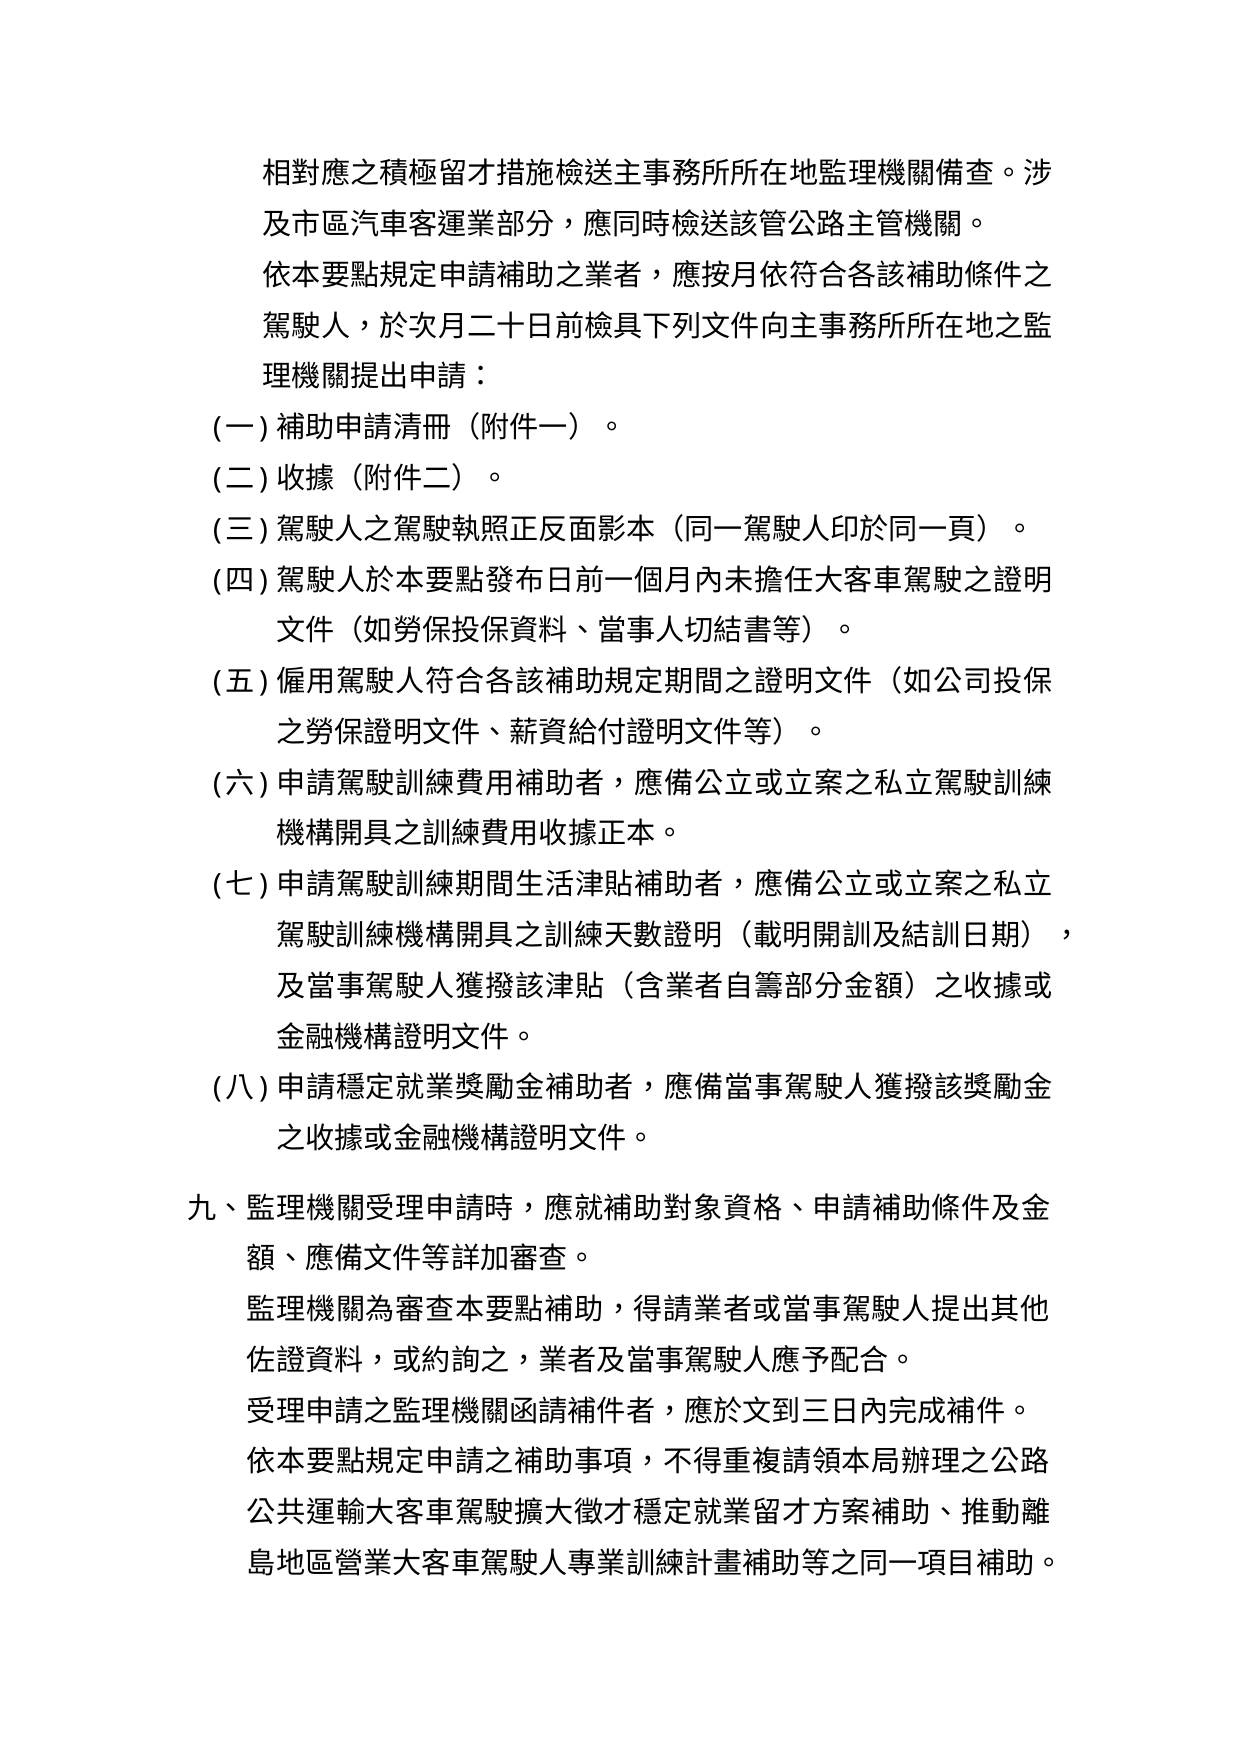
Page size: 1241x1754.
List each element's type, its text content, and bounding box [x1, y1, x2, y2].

list 駕駛人於本要點發布日前一個月內未擔任大客車駕駛之證明文件（如勞保投保資料、當事人切結書等）。 [208, 556, 1053, 649]
list 補助申請清冊（附件一）。 [208, 404, 1053, 446]
text 受理申請之監理機關函請補件者，應於文到三日內完成補件。 [247, 1387, 1053, 1429]
text 依本要點規定申請補助之業者，應按月依符合各該補助條件之駕駛人，於次月二十日前檢具下列文件向主事務所所在地之監理機關提出申請： [262, 251, 1053, 395]
list 收據（附件二）。 [208, 454, 1053, 497]
list 申請穩定就業獎勵金補助者，應備當事駕駛人獲撥該獎勵金之收據或金融機構證明文件。 [208, 1064, 1053, 1157]
list 僱用駕駛人符合各該補助規定期間之證明文件（如公司投保之勞保證明文件、薪資給付證明文件等）。 [208, 658, 1053, 751]
text 依本要點規定申請之補助事項，不得重複請領本局辦理之公路公共運輸大客車駕駛擴大徵才穩定就業留才方案補助、推動離島地區營業大客車駕駛人專業訓練計畫補助等之同一項目補助。 [247, 1438, 1053, 1582]
text 監理機關為審查本要點補助，得請業者或當事駕駛人提出其他佐證資料，或約詢之，業者及當事駕駛人應予配合。 [247, 1286, 1053, 1379]
list 申請駕駛訓練費用補助者，應備公立或立案之私立駕駛訓練機構開具之訓練費用收據正本。 [208, 759, 1053, 852]
list 申請駕駛訓練期間生活津貼補助者，應備公立或立案之私立駕駛訓練機構開具之訓練天數證明（載明開訓及結訓日期），及當事駕駛人獲撥該津貼（含業者自籌部分金額）之收據或金融機構證明文件。 [208, 861, 1053, 1055]
list 駕駛人之駕駛執照正反面影本（同一駕駛人印於同一頁）。 [208, 505, 1053, 548]
list 相對應之積極留才措施檢送主事務所所在地監理機關備查。涉及市區汽車客運業部分，應同時檢送該管公路主管機關。 [187, 150, 1053, 243]
list 監理機關受理申請時，應就補助對象資格、申請補助條件及金額、應備文件等詳加審查。 [187, 1184, 1053, 1277]
